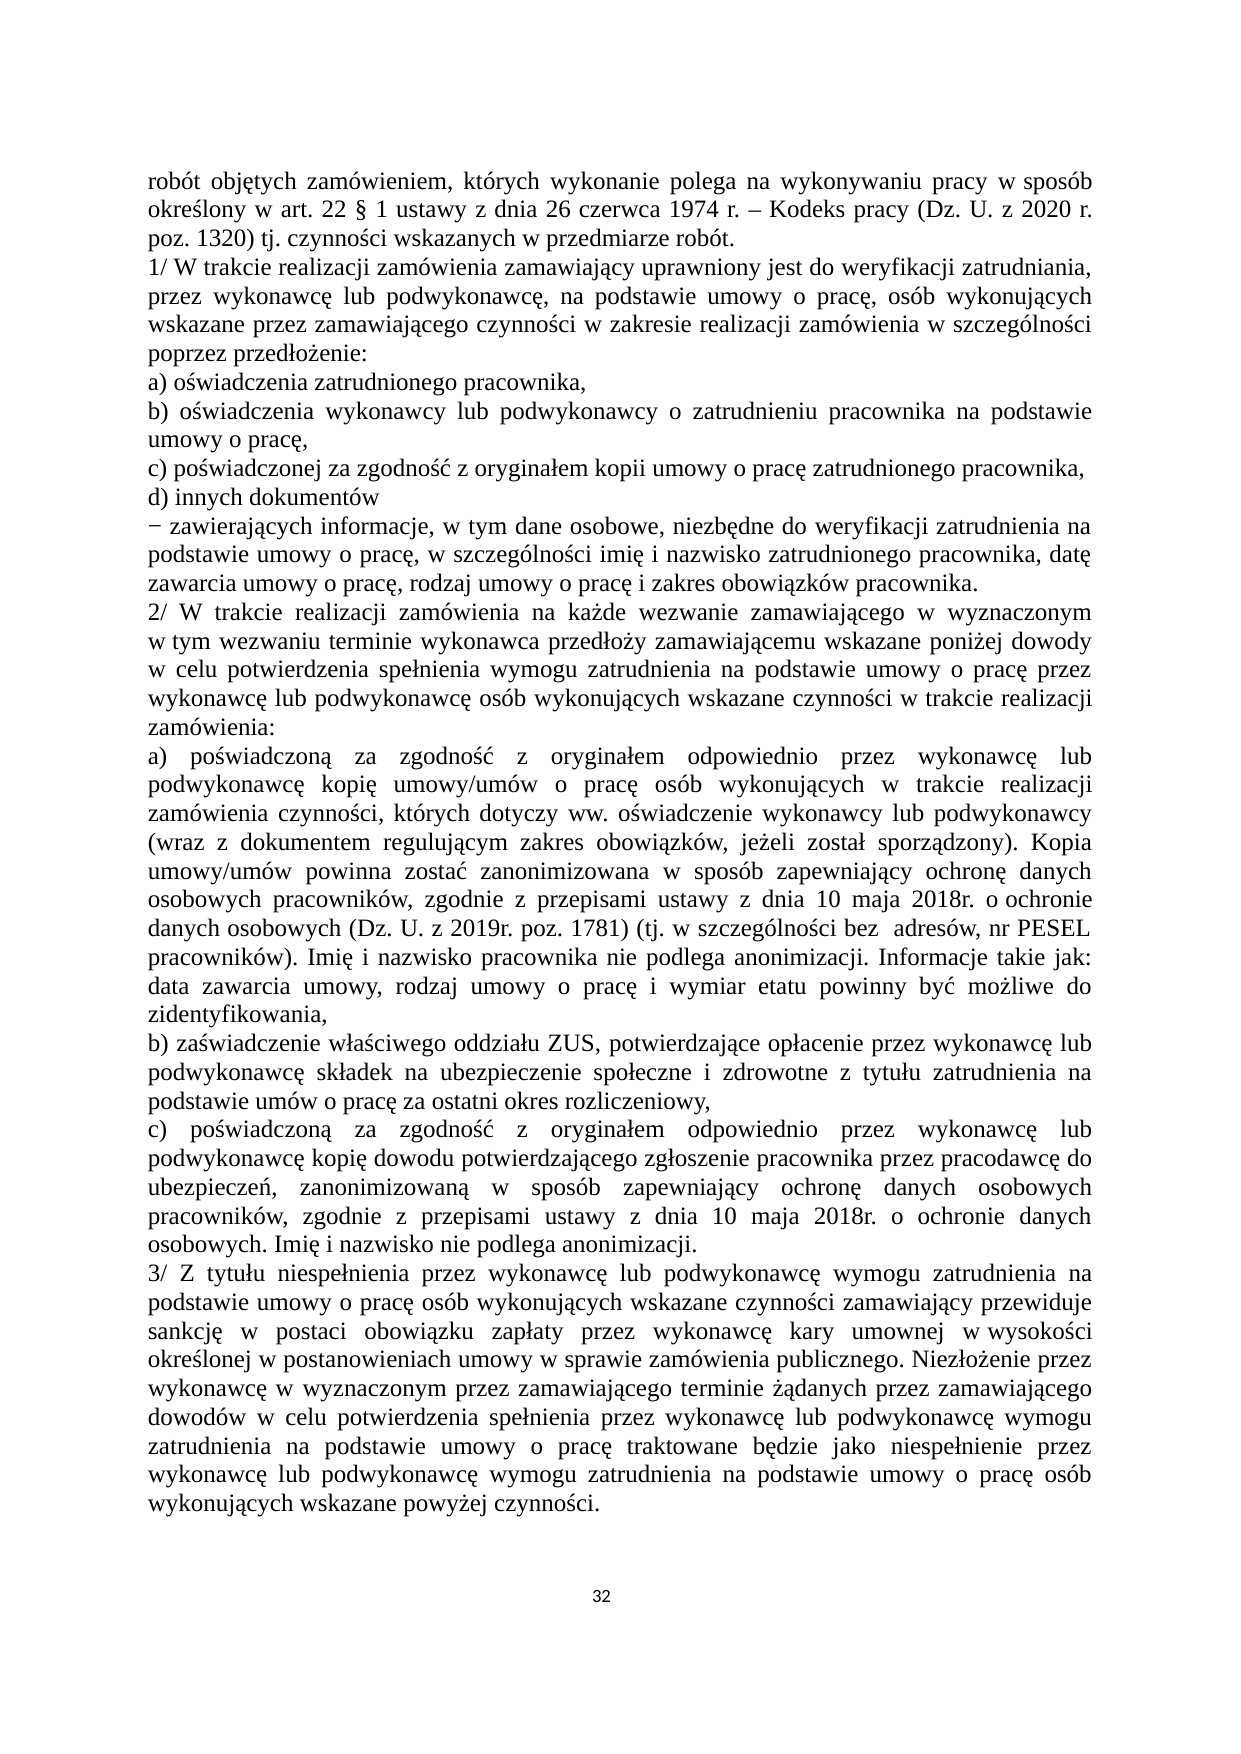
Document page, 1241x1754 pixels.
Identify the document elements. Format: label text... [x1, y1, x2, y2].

text c) poświadczonej za zgodność z oryginałem kopii umowy o pracę zatrudnionego pracownika, [148, 453, 1093, 482]
text b) zaświadczenie właściwego oddziału ZUS, potwierdzające opłacenie przez wykonawcę lub podwykonawcę składek na ubezpieczenie społeczne i zdrowotne z tytułu zatrudnienia na podstawie umów o pracę za ostatni okres rozliczeniowy, [148, 1028, 1093, 1114]
text 2/ W trakcie realizacji zamówienia na każde wezwanie zamawiającego w wyznaczonym w tym wezwaniu terminie wykonawca przedłoży zamawiającemu wskazane poniżej dowody w celu potwierdzenia spełnienia wymogu zatrudnienia na podstawie umowy o pracę przez wykonawcę lub podwykonawcę osób wykonujących wskazane czynności w trakcie realizacji zamówienia: [148, 597, 1093, 741]
text − zawierających informacje, w tym dane osobowe, niezbędne do weryfikacji zatrudnienia na podstawie umowy o pracę, w szczególności imię i nazwisko zatrudnionego pracownika, datę zawarcia umowy o pracę, rodzaj umowy o pracę i zakres obowiązków pracownika. [148, 511, 1093, 597]
text b) oświadczenia wykonawcy lub podwykonawcy o zatrudnieniu pracownika na podstawie umowy o pracę, [148, 396, 1093, 453]
text robót objętych zamówieniem, których wykonanie polega na wykonywaniu pracy w sposób określony w art. 22 § 1 ustawy z dnia 26 czerwca 1974 r. – Kodeks pracy (Dz. U. z 2020 r. poz. 1320) tj. czynności wskazanych w przedmiarze robót. [148, 166, 1093, 252]
text 3/ Z tytułu niespełnienia przez wykonawcę lub podwykonawcę wymogu zatrudnienia na podstawie umowy o pracę osób wykonujących wskazane czynności zamawiający przewiduje sankcję w postaci obowiązku zapłaty przez wykonawcę kary umownej w wysokości określonej w postanowieniach umowy w sprawie zamówienia publicznego. Niezłożenie przez wykonawcę w wyznaczonym przez zamawiającego terminie żądanych przez zamawiającego dowodów w celu potwierdzenia spełnienia przez wykonawcę lub podwykonawcę wymogu zatrudnienia na podstawie umowy o pracę traktowane będzie jako niespełnienie przez wykonawcę lub podwykonawcę wymogu zatrudnienia na podstawie umowy o pracę osób wykonujących wskazane powyżej czynności. [148, 1258, 1093, 1517]
text 1/ W trakcie realizacji zamówienia zamawiający uprawniony jest do weryfikacji zatrudniania, przez wykonawcę lub podwykonawcę, na podstawie umowy o pracę, osób wykonujących wskazane przez zamawiającego czynności w zakresie realizacji zamówienia w szczególności poprzez przedłożenie: [148, 252, 1093, 367]
text d) innych dokumentów [148, 482, 1093, 511]
text a) oświadczenia zatrudnionego pracownika, [148, 367, 1093, 396]
text a) poświadczoną za zgodność z oryginałem odpowiednio przez wykonawcę lub podwykonawcę kopię umowy/umów o pracę osób wykonujących w trakcie realizacji zamówienia czynności, których dotyczy ww. oświadczenie wykonawcy lub podwykonawcy (wraz z dokumentem regulującym zakres obowiązków, jeżeli został sporządzony). Kopia umowy/umów powinna zostać zanonimizowana w sposób zapewniający ochronę danych osobowych pracowników, zgodnie z przepisami ustawy z dnia 10 maja 2018r. o ochronie danych osobowych (Dz. U. z 2019r. poz. 1781) (tj. w szczególności bez adresów, nr PESEL pracowników). Imię i nazwisko pracownika nie podlega anonimizacji. Informacje takie jak: data zawarcia umowy, rodzaj umowy o pracę i wymiar etatu powinny być możliwe do zidentyfikowania, [148, 741, 1093, 1028]
text c) poświadczoną za zgodność z oryginałem odpowiednio przez wykonawcę lub podwykonawcę kopię dowodu potwierdzającego zgłoszenie pracownika przez pracodawcę do ubezpieczeń, zanonimizowaną w sposób zapewniający ochronę danych osobowych pracowników, zgodnie z przepisami ustawy z dnia 10 maja 2018r. o ochronie danych osobowych. Imię i nazwisko nie podlega anonimizacji. [148, 1114, 1093, 1258]
